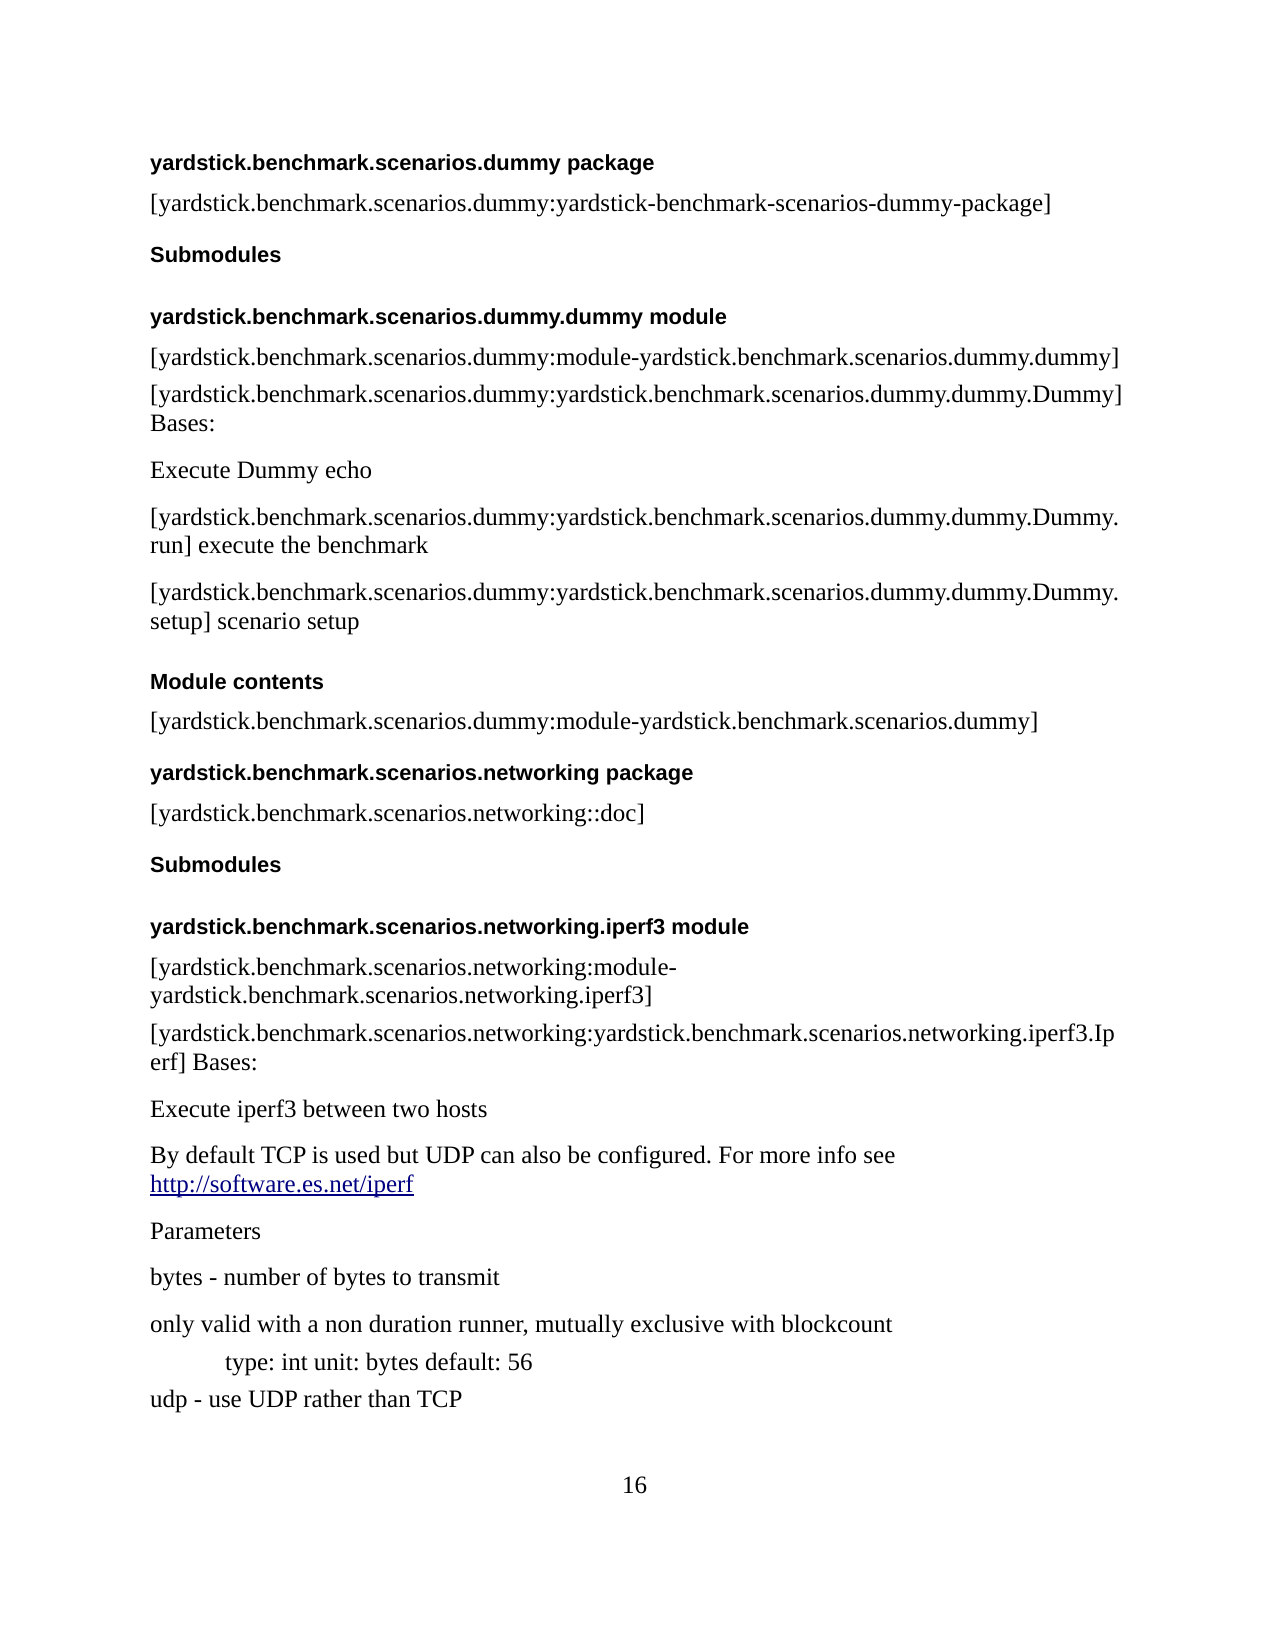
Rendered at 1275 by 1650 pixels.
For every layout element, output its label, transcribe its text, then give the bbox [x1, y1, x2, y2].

subtitle yardstick.benchmark.scenarios.networking.iperf3 module [150, 914, 1125, 939]
text [yardstick.benchmark.scenarios.dummy:module-yardstick.benchmark.scenarios.dummy] [150, 706, 1125, 735]
text [yardstick.benchmark.scenarios.networking:yardstick.benchmark.scenarios.networking.iperf3.Iperf] Bases: [150, 1018, 1125, 1076]
subtitle Submodules [150, 241, 1125, 267]
text [yardstick.benchmark.scenarios.dummy:yardstick-benchmark-scenarios-dummy-package] [150, 188, 1125, 216]
text Execute Dummy echo [150, 455, 1125, 484]
text only valid with a non duration runner, mutually exclusive with blockcount [150, 1309, 1125, 1338]
text [yardstick.benchmark.scenarios.dummy:yardstick.benchmark.scenarios.dummy.dummy.Dummy.run] execute the benchmark [150, 502, 1125, 559]
text Execute iperf3 between two hosts [150, 1094, 1125, 1122]
subtitle Submodules [150, 851, 1125, 877]
text [yardstick.benchmark.scenarios.networking:module-yardstick.benchmark.scenarios.networking.iperf3] [150, 952, 1125, 1009]
subtitle yardstick.benchmark.scenarios.networking package [150, 760, 1125, 785]
subtitle Module contents [150, 668, 1125, 694]
text [yardstick.benchmark.scenarios.networking::doc] [150, 798, 1125, 826]
subtitle yardstick.benchmark.scenarios.dummy.dummy module [150, 304, 1125, 329]
text Parameters [150, 1216, 1125, 1244]
text udp - use UDP rather than TCP [150, 1384, 1125, 1413]
text [yardstick.benchmark.scenarios.dummy:module-yardstick.benchmark.scenarios.dummy.dummy] [150, 342, 1125, 371]
subtitle yardstick.benchmark.scenarios.dummy package [150, 150, 1125, 175]
text bytes - number of bytes to transmit [150, 1262, 1125, 1291]
text By default TCP is used but UDP can also be configured. For more info see http://software.es.net/iperf [150, 1140, 1125, 1198]
text type: int unit: bytes default: 56 [225, 1347, 1125, 1376]
text [yardstick.benchmark.scenarios.dummy:yardstick.benchmark.scenarios.dummy.dummy.Dummy.setup] scenario setup [150, 577, 1125, 634]
text [yardstick.benchmark.scenarios.dummy:yardstick.benchmark.scenarios.dummy.dummy.Dummy] Bases: [150, 379, 1125, 437]
